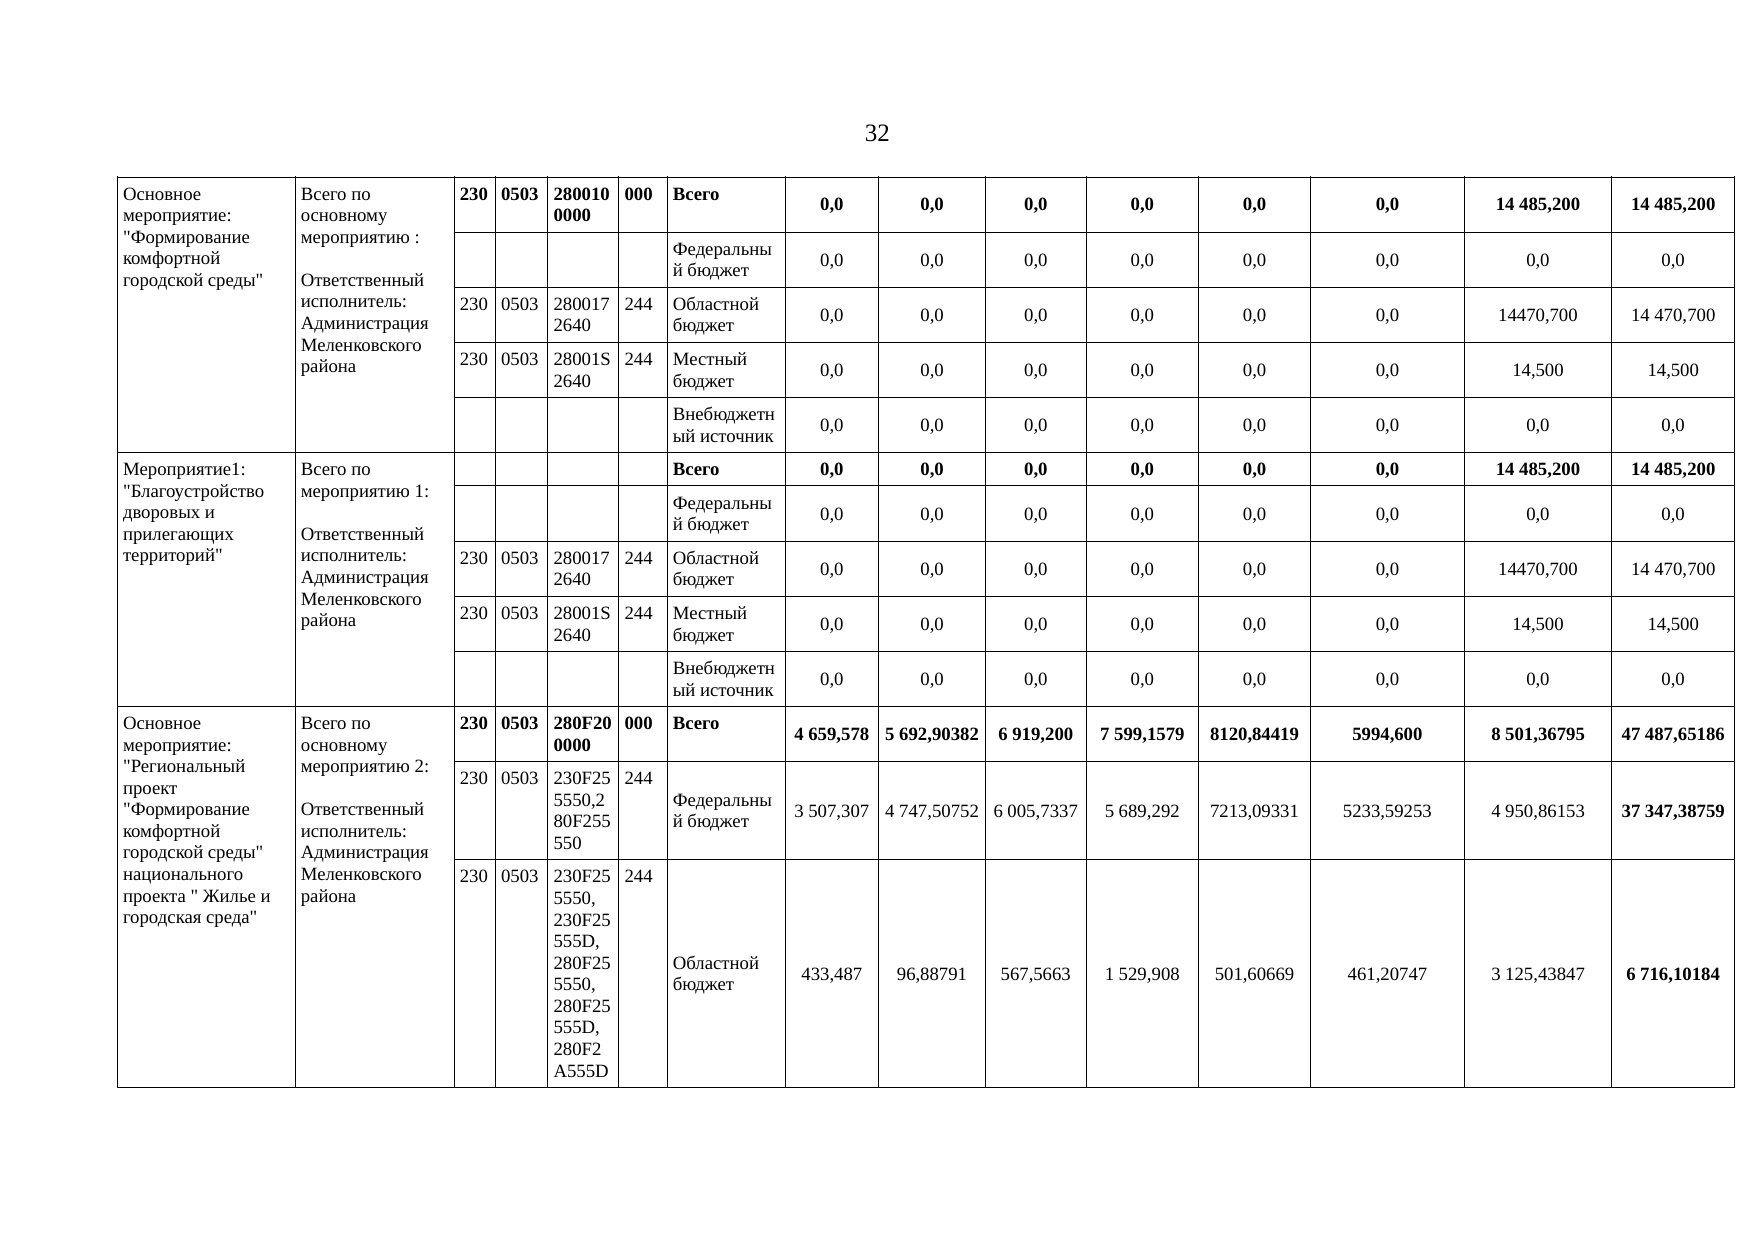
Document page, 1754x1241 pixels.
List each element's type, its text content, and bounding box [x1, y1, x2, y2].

table_cell 0,0 [1199, 288, 1310, 342]
table_cell 0,0 [1311, 486, 1464, 541]
table_cell 0,0 [986, 453, 1086, 485]
table_cell 0,0 [1087, 453, 1198, 485]
table_cell 0,0 [1612, 398, 1734, 452]
table_cell [619, 398, 667, 452]
table_cell 14 485,200 [1465, 178, 1611, 231]
table_cell 0503 [496, 343, 547, 397]
table_cell 0,0 [879, 486, 985, 541]
table_cell 0,0 [786, 486, 878, 541]
table_cell 0,0 [786, 178, 878, 231]
table_cell [455, 652, 495, 706]
table_cell [496, 652, 547, 706]
table_cell 230 [455, 597, 495, 651]
table_cell 230 [455, 288, 495, 342]
table_cell 0,0 [1199, 652, 1310, 706]
table_cell 0,0 [1311, 288, 1464, 342]
table_cell 0,0 [1087, 597, 1198, 651]
table_cell [496, 398, 547, 452]
table_cell 4 747,50752 [879, 762, 985, 859]
table_cell Всего [668, 178, 785, 231]
table_cell 0,0 [1612, 486, 1734, 541]
table_cell 0,0 [1311, 597, 1464, 651]
table_cell 14,500 [1612, 597, 1734, 651]
table_cell 461,20747 [1311, 860, 1464, 1087]
table_cell 14470,700 [1465, 288, 1611, 342]
table_cell 14 485,200 [1612, 178, 1734, 231]
table_cell 0,0 [1612, 233, 1734, 287]
table_cell Всего по основному мероприятию 2: Ответственный исполнитель: Администрация Меленковского района [296, 707, 454, 1087]
table_cell 8120,84419 [1199, 707, 1310, 761]
table_cell [548, 398, 618, 452]
table_cell [548, 486, 618, 541]
table_cell 5994,600 [1311, 707, 1464, 761]
table_cell [455, 233, 495, 287]
table_cell 0,0 [1087, 343, 1198, 397]
table_cell [619, 486, 667, 541]
table_cell 0,0 [879, 233, 985, 287]
table_cell 0,0 [1199, 542, 1310, 596]
table_cell 0,0 [986, 178, 1086, 231]
table_cell 28001S2640 [548, 343, 618, 397]
table_cell Внебюджетный источник [668, 398, 785, 452]
table_cell 0,0 [786, 233, 878, 287]
table_cell [619, 453, 667, 485]
table_cell 0,0 [879, 288, 985, 342]
table_cell 244 [619, 288, 667, 342]
table_cell 0,0 [879, 398, 985, 452]
table_cell 0,0 [879, 597, 985, 651]
table_cell Федеральный бюджет [668, 486, 785, 541]
table_cell 433,487 [786, 860, 878, 1087]
table_cell Основное мероприятие: "Региональный проект "Формирование комфортной городской среды" национального проекта " Жилье и городская среда" [118, 707, 295, 1087]
table_cell 0,0 [1311, 398, 1464, 452]
table_cell 0,0 [1465, 233, 1611, 287]
table_cell 0,0 [986, 486, 1086, 541]
table_cell 0,0 [1087, 486, 1198, 541]
table_cell 28001S2640 [548, 597, 618, 651]
table_cell 0,0 [986, 288, 1086, 342]
table_cell Федеральный бюджет [668, 233, 785, 287]
table_cell 0,0 [1199, 486, 1310, 541]
table_cell 230F255550, 230F25555D, 280F255550, 280F25555D, 280F2A555D [548, 860, 618, 1087]
table_cell 1 529,908 [1087, 860, 1198, 1087]
table_cell 0,0 [1311, 453, 1464, 485]
table_cell 0,0 [786, 597, 878, 651]
table_cell 0,0 [879, 652, 985, 706]
table_cell 0,0 [1465, 652, 1611, 706]
table_cell 0,0 [1199, 233, 1310, 287]
table_cell 0503 [496, 707, 547, 761]
table_cell 0503 [496, 860, 547, 1087]
table_cell 230 [455, 707, 495, 761]
table_cell 0503 [496, 542, 547, 596]
table_cell 000 [619, 707, 667, 761]
table_cell 0,0 [786, 542, 878, 596]
table_cell 0503 [496, 762, 547, 859]
table_cell 47 487,65186 [1612, 707, 1734, 761]
table_cell 0,0 [1465, 398, 1611, 452]
table_cell 0,0 [1311, 652, 1464, 706]
table_cell [619, 233, 667, 287]
table_cell Областной бюджет [668, 288, 785, 342]
table_cell Основное мероприятие: "Формирование комфортной городской среды" [118, 178, 295, 452]
table_cell 0503 [496, 178, 547, 231]
table_cell 5 689,292 [1087, 762, 1198, 859]
table_cell 244 [619, 860, 667, 1087]
table_cell 6 919,200 [986, 707, 1086, 761]
table_cell Областной бюджет [668, 542, 785, 596]
table_cell 0,0 [986, 343, 1086, 397]
table_cell 0,0 [1199, 398, 1310, 452]
table_cell 0,0 [1087, 542, 1198, 596]
table_cell 5233,59253 [1311, 762, 1464, 859]
table_cell 0,0 [786, 652, 878, 706]
table_cell 8 501,36795 [1465, 707, 1611, 761]
table_cell 230 [455, 542, 495, 596]
table_cell 0,0 [1087, 652, 1198, 706]
table_cell Федеральный бюджет [668, 762, 785, 859]
table_cell 14470,700 [1465, 542, 1611, 596]
table_cell 0,0 [1199, 453, 1310, 485]
table_cell Всего по основному мероприятию : Ответственный исполнитель: Администрация Меленковского района [296, 178, 454, 452]
table_cell 230 [455, 762, 495, 859]
table_cell [496, 233, 547, 287]
table_cell 0,0 [986, 652, 1086, 706]
table_cell 0,0 [1199, 178, 1310, 231]
table_cell 3 507,307 [786, 762, 878, 859]
table_cell 567,5663 [986, 860, 1086, 1087]
table_cell 244 [619, 762, 667, 859]
table_cell 96,88791 [879, 860, 985, 1087]
table_cell 0,0 [786, 288, 878, 342]
table_cell [455, 486, 495, 541]
table_cell Местный бюджет [668, 597, 785, 651]
table_cell 0,0 [986, 398, 1086, 452]
table_cell Всего по мероприятию 1: Ответственный исполнитель: Администрация Меленковского района [296, 453, 454, 706]
table_cell 2800100000 [548, 178, 618, 231]
table_cell [496, 486, 547, 541]
table_cell [548, 652, 618, 706]
table_cell 230 [455, 343, 495, 397]
table_cell 0,0 [786, 343, 878, 397]
table_cell 244 [619, 542, 667, 596]
table_cell 230 [455, 860, 495, 1087]
table_cell 0,0 [1612, 652, 1734, 706]
table_cell 0,0 [879, 343, 985, 397]
table_cell 0,0 [1311, 178, 1464, 231]
table_cell [496, 453, 547, 485]
table_cell 244 [619, 597, 667, 651]
table_cell 0,0 [986, 233, 1086, 287]
table_cell 501,60669 [1199, 860, 1310, 1087]
table_cell 0,0 [786, 398, 878, 452]
table_cell 0,0 [1311, 343, 1464, 397]
table_cell 4 659,578 [786, 707, 878, 761]
table_cell 0,0 [879, 453, 985, 485]
table_cell [455, 398, 495, 452]
table_cell 0,0 [1311, 542, 1464, 596]
table_cell Местный бюджет [668, 343, 785, 397]
table_cell 0,0 [1087, 178, 1198, 231]
table_cell 0503 [496, 597, 547, 651]
table_cell 2800172640 [548, 542, 618, 596]
table_cell Внебюджетный источник [668, 652, 785, 706]
table_cell 0,0 [879, 178, 985, 231]
table_cell 0,0 [879, 542, 985, 596]
table_cell 7213,09331 [1199, 762, 1310, 859]
table_cell 0,0 [1199, 597, 1310, 651]
table_cell 230F255550,280F255550 [548, 762, 618, 859]
table_cell 37 347,38759 [1612, 762, 1734, 859]
table_cell 14 470,700 [1612, 542, 1734, 596]
table_cell 0503 [496, 288, 547, 342]
table_cell 0,0 [1199, 343, 1310, 397]
table_cell 0,0 [986, 597, 1086, 651]
table_cell 0,0 [1311, 233, 1464, 287]
table_cell 7 599,1579 [1087, 707, 1198, 761]
table_cell 2800172640 [548, 288, 618, 342]
table_cell 244 [619, 343, 667, 397]
table_cell 14 485,200 [1465, 453, 1611, 485]
table_cell 0,0 [1465, 486, 1611, 541]
table_cell 14 485,200 [1612, 453, 1734, 485]
table_cell Всего [668, 707, 785, 761]
table_cell 14,500 [1612, 343, 1734, 397]
table_cell Областной бюджет [668, 860, 785, 1087]
table_cell 3 125,43847 [1465, 860, 1611, 1087]
table_cell 0,0 [986, 542, 1086, 596]
table_cell 0,0 [1087, 398, 1198, 452]
table_cell 280F200000 [548, 707, 618, 761]
table_cell [548, 233, 618, 287]
table_cell 14,500 [1465, 597, 1611, 651]
table_cell Всего [668, 453, 785, 485]
table_cell 0,0 [1087, 288, 1198, 342]
table_cell 4 950,86153 [1465, 762, 1611, 859]
table_cell [548, 453, 618, 485]
table_cell 6 005,7337 [986, 762, 1086, 859]
table_cell 5 692,90382 [879, 707, 985, 761]
table_cell [619, 652, 667, 706]
table_cell 230 [455, 178, 495, 231]
table_cell 000 [619, 178, 667, 231]
table_cell 6 716,10184 [1612, 860, 1734, 1087]
table_cell 14,500 [1465, 343, 1611, 397]
table_cell 14 470,700 [1612, 288, 1734, 342]
table_cell 0,0 [1087, 233, 1198, 287]
table_cell Мероприятие1: "Благоустройство дворовых и прилегающих территорий" [118, 453, 295, 706]
table_cell 0,0 [786, 453, 878, 485]
table_cell [455, 453, 495, 485]
